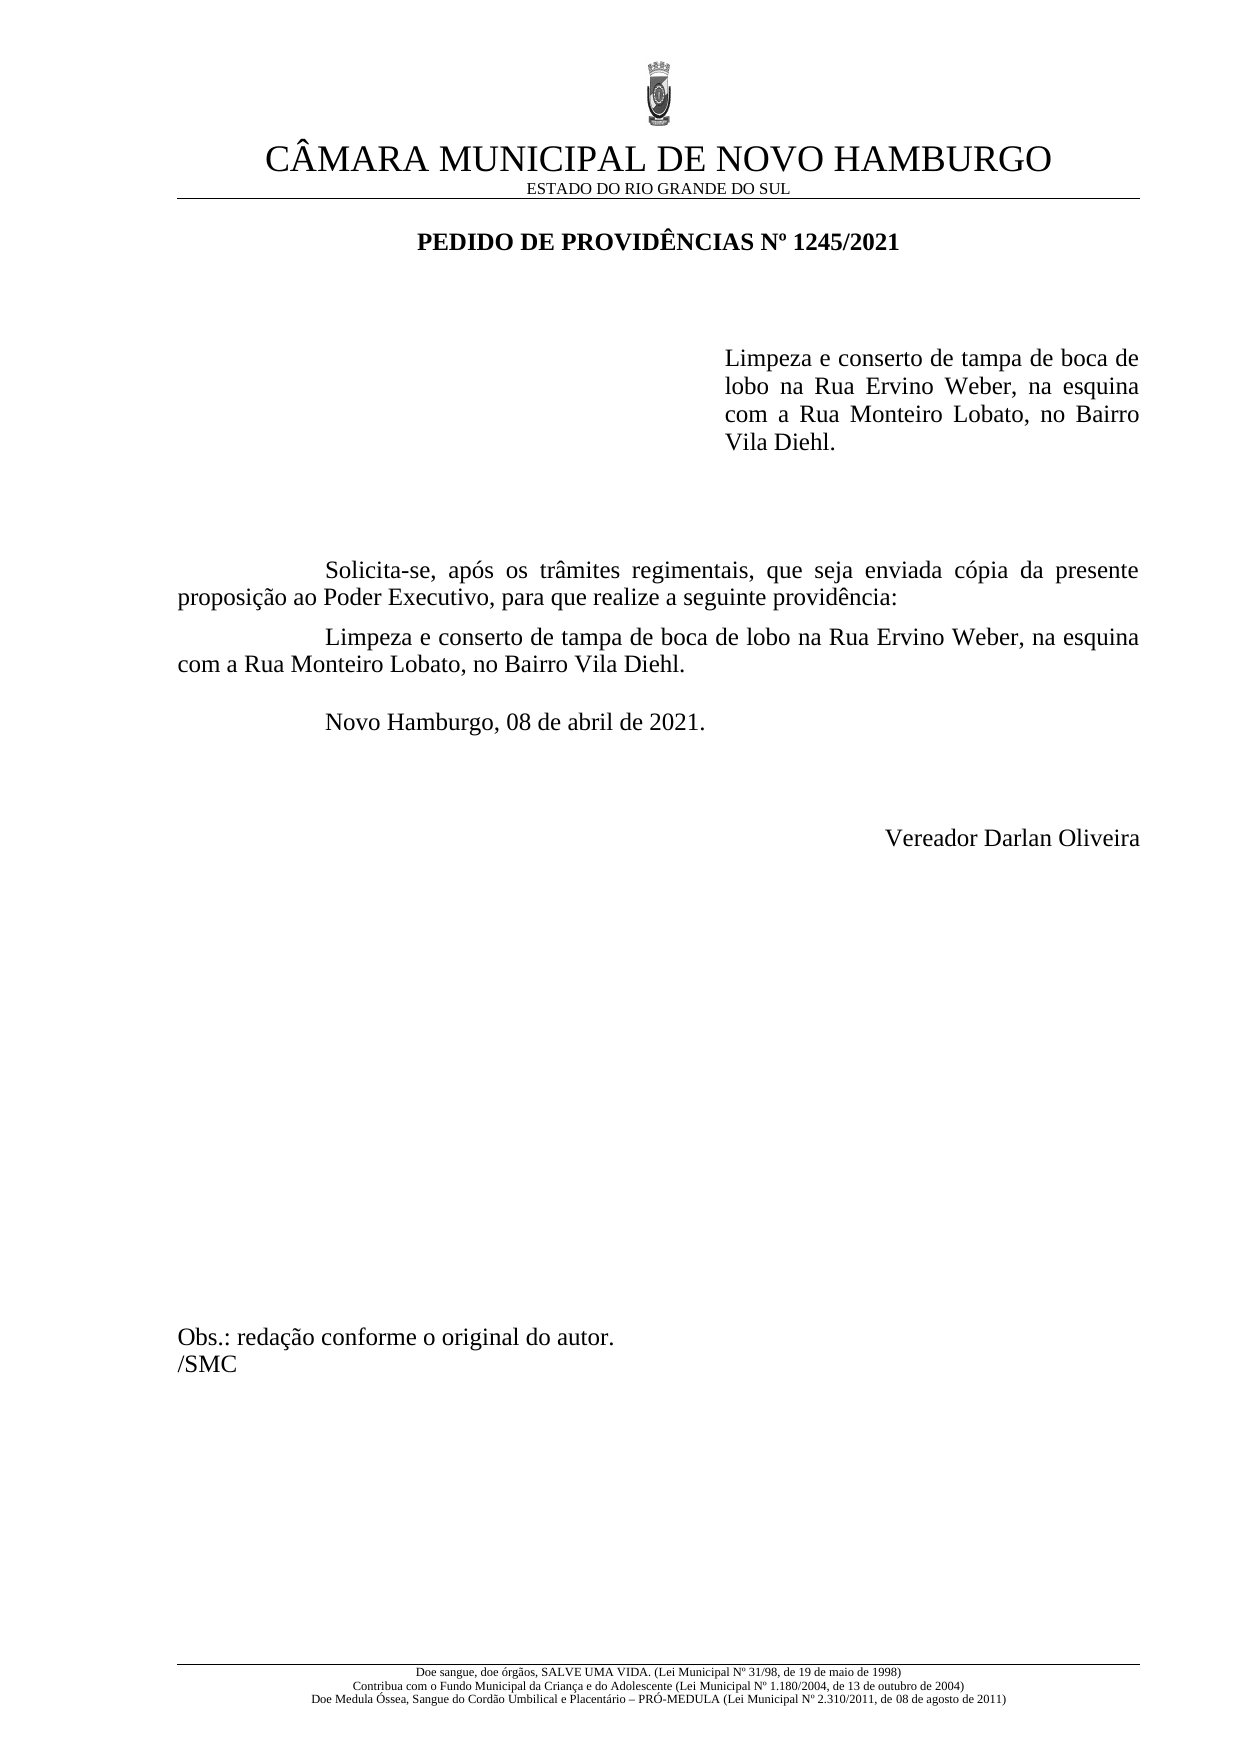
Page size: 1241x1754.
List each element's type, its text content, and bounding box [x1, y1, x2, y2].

text Novo Hamburgo, 08 de abril de 2021. [177, 708, 1140, 736]
text Vereador Darlan Oliveira [649, 824, 1140, 852]
text PEDIDO DE PROVIDÊNCIAS Nº 1245/2021 [177, 228, 1140, 256]
text /SMC [177, 1351, 1140, 1378]
text Obs.: redação conforme o original do autor. [177, 1323, 1140, 1351]
text Solicita-se, após os trâmites regimentais, que seja enviada cópia da presente proposição ao Poder Executivo, para que realize a seguinte providência: [177, 556, 1140, 611]
list Limpeza e conserto de tampa de boca de lobo na Rua Ervino Weber, na esquina com a Rua Monteiro Lobato, no Bairro Vila Diehl. [687, 344, 1140, 455]
text Limpeza e conserto de tampa de boca de lobo na Rua Ervino Weber, na esquina com a Rua Monteiro Lobato, no Bairro Vila Diehl. [177, 623, 1140, 678]
